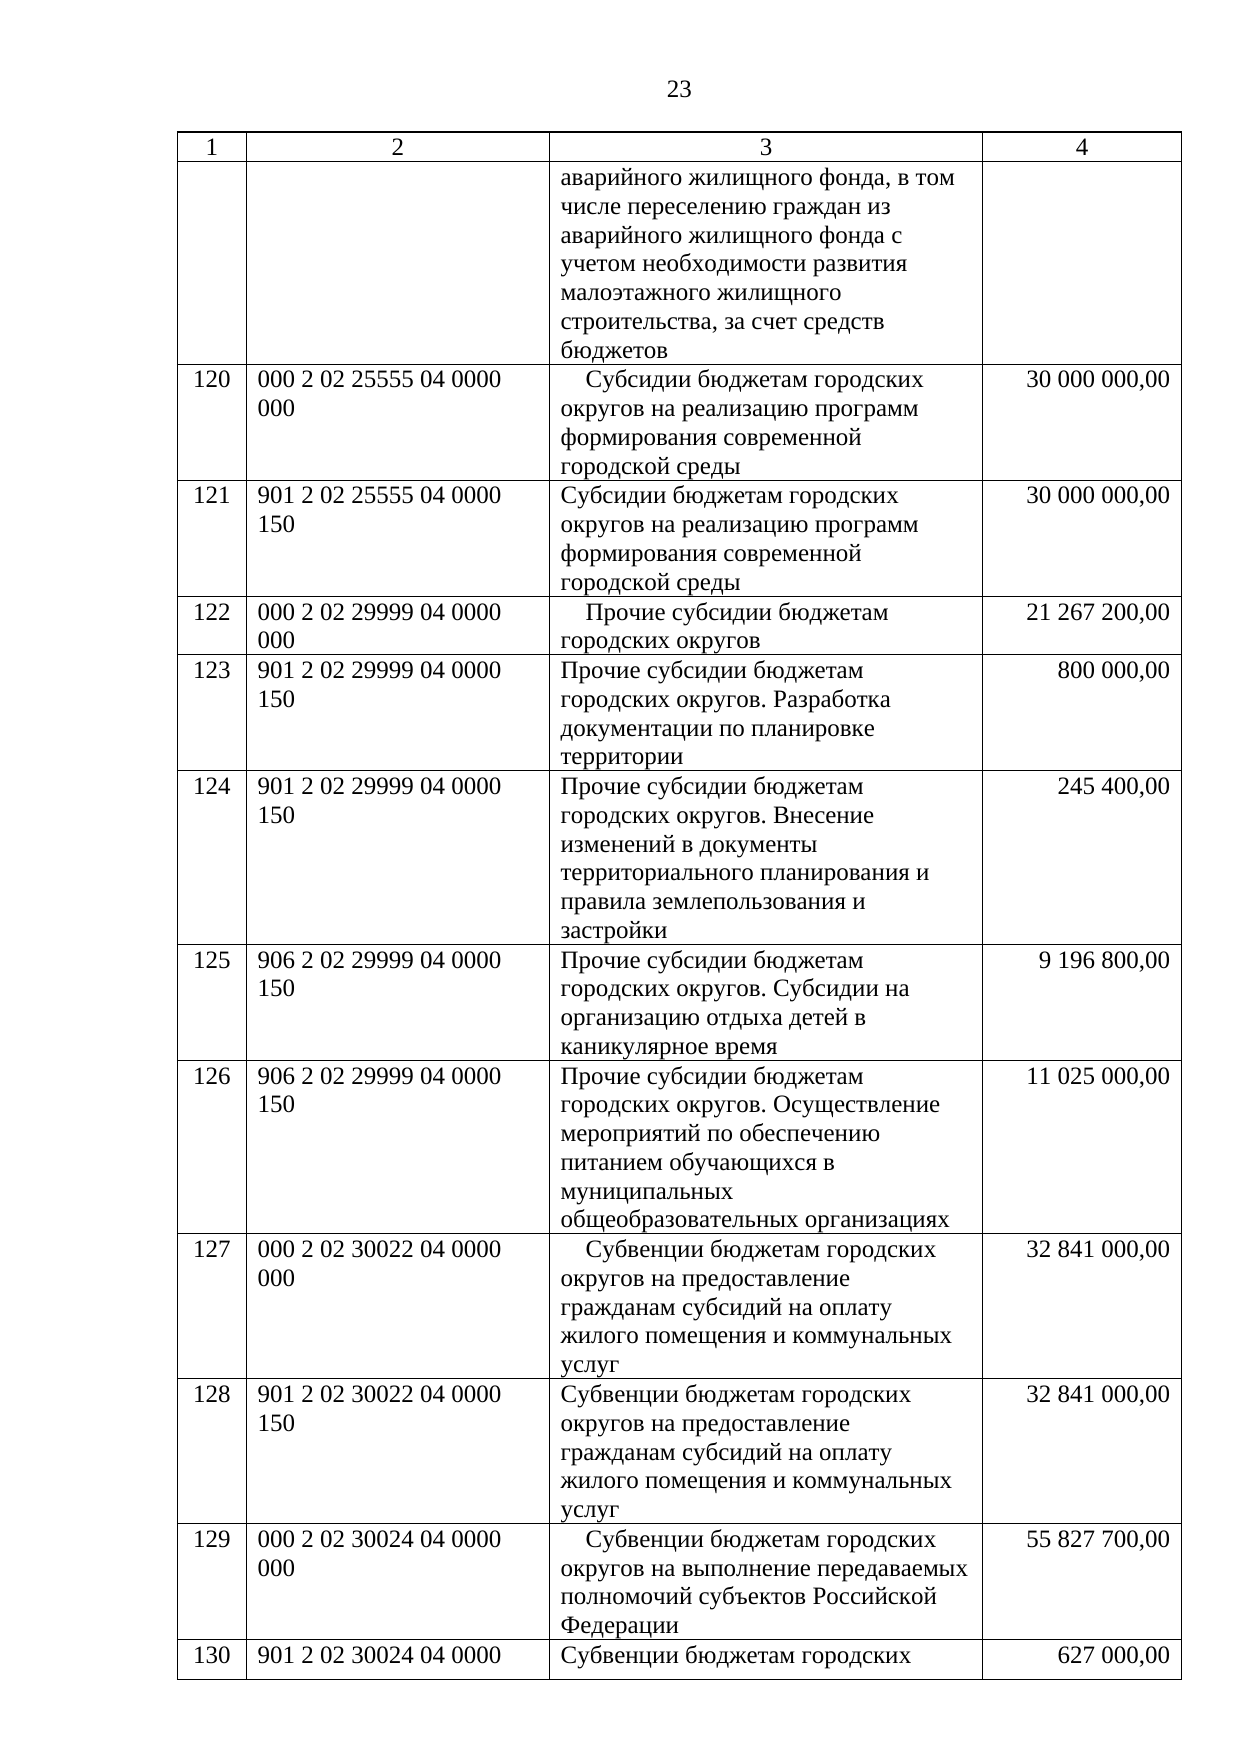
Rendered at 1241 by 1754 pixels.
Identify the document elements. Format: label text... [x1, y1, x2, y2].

table_cell 901 2 02 29999 04 0000 150 [247, 771, 549, 944]
table_cell аварийного жилищного фонда, в том числе переселению граждан из аварийного жилищного фонда с учетом необходимости развития малоэтажного жилищного строительства, за счет средств бюджетов [550, 162, 982, 363]
table_header 1 [178, 133, 246, 161]
table_cell 000 2 02 25555 04 0000 000 [247, 365, 549, 479]
table_cell 121 [178, 481, 246, 596]
table_cell 30 000 000,00 [983, 365, 1181, 479]
table_cell 906 2 02 29999 04 0000 150 [247, 1061, 549, 1233]
table_cell 124 [178, 771, 246, 944]
table_cell 9 196 800,00 [983, 945, 1181, 1060]
table_cell [983, 162, 1181, 363]
table_header 3 [550, 133, 982, 161]
table_header 4 [983, 133, 1181, 161]
table_cell 130 [178, 1640, 246, 1679]
table_cell 901 2 02 25555 04 0000 150 [247, 481, 549, 596]
table_cell [247, 162, 549, 363]
table_cell Субвенции бюджетам городских округов на предоставление гражданам субсидий на оплату жилого помещения и коммунальных услуг [550, 1234, 982, 1378]
table_cell 128 [178, 1379, 246, 1523]
table_cell 000 2 02 29999 04 0000 000 [247, 597, 549, 654]
table_cell 55 827 700,00 [983, 1524, 1181, 1639]
table_cell Прочие субсидии бюджетам городских округов. Разработка документации по планировке территории [550, 655, 982, 770]
table_header 2 [247, 133, 549, 161]
table_cell Прочие субсидии бюджетам городских округов [550, 597, 982, 654]
table_cell 11 025 000,00 [983, 1061, 1181, 1233]
table_cell 901 2 02 30024 04 0000 [247, 1640, 549, 1679]
table_cell 800 000,00 [983, 655, 1181, 770]
table_cell Субсидии бюджетам городских округов на реализацию программ формирования современной городской среды [550, 365, 982, 479]
table_cell Субвенции бюджетам городских округов на выполнение передаваемых полномочий субъектов Российской Федерации [550, 1524, 982, 1639]
table_cell 129 [178, 1524, 246, 1639]
table_cell 127 [178, 1234, 246, 1378]
table_cell 32 841 000,00 [983, 1379, 1181, 1523]
table_cell Субсидии бюджетам городских округов на реализацию программ формирования современной городской среды [550, 481, 982, 596]
table_cell 245 400,00 [983, 771, 1181, 944]
table_cell Прочие субсидии бюджетам городских округов. Внесение изменений в документы территориального планирования и правила землепользования и застройки [550, 771, 982, 944]
table_cell 901 2 02 29999 04 0000 150 [247, 655, 549, 770]
table_cell 000 2 02 30022 04 0000 000 [247, 1234, 549, 1378]
table_cell 901 2 02 30022 04 0000 150 [247, 1379, 549, 1523]
table_cell 126 [178, 1061, 246, 1233]
table_cell Субвенции бюджетам городских округов на предоставление гражданам субсидий на оплату жилого помещения и коммунальных услуг [550, 1379, 982, 1523]
table_cell 627 000,00 [983, 1640, 1181, 1679]
table_cell 000 2 02 30024 04 0000 000 [247, 1524, 549, 1639]
table_cell Прочие субсидии бюджетам городских округов. Осуществление мероприятий по обеспечению питанием обучающихся в муниципальных общеобразовательных организациях [550, 1061, 982, 1233]
table_cell 32 841 000,00 [983, 1234, 1181, 1378]
table_cell 122 [178, 597, 246, 654]
table_cell 123 [178, 655, 246, 770]
table_cell Субвенции бюджетам городских [550, 1640, 982, 1679]
table_cell Прочие субсидии бюджетам городских округов. Субсидии на организацию отдыха детей в каникулярное время [550, 945, 982, 1060]
table_cell 125 [178, 945, 246, 1060]
table_cell 906 2 02 29999 04 0000 150 [247, 945, 549, 1060]
table_cell 30 000 000,00 [983, 481, 1181, 596]
table_cell 21 267 200,00 [983, 597, 1181, 654]
table_cell 120 [178, 365, 246, 479]
table_cell [178, 162, 246, 363]
